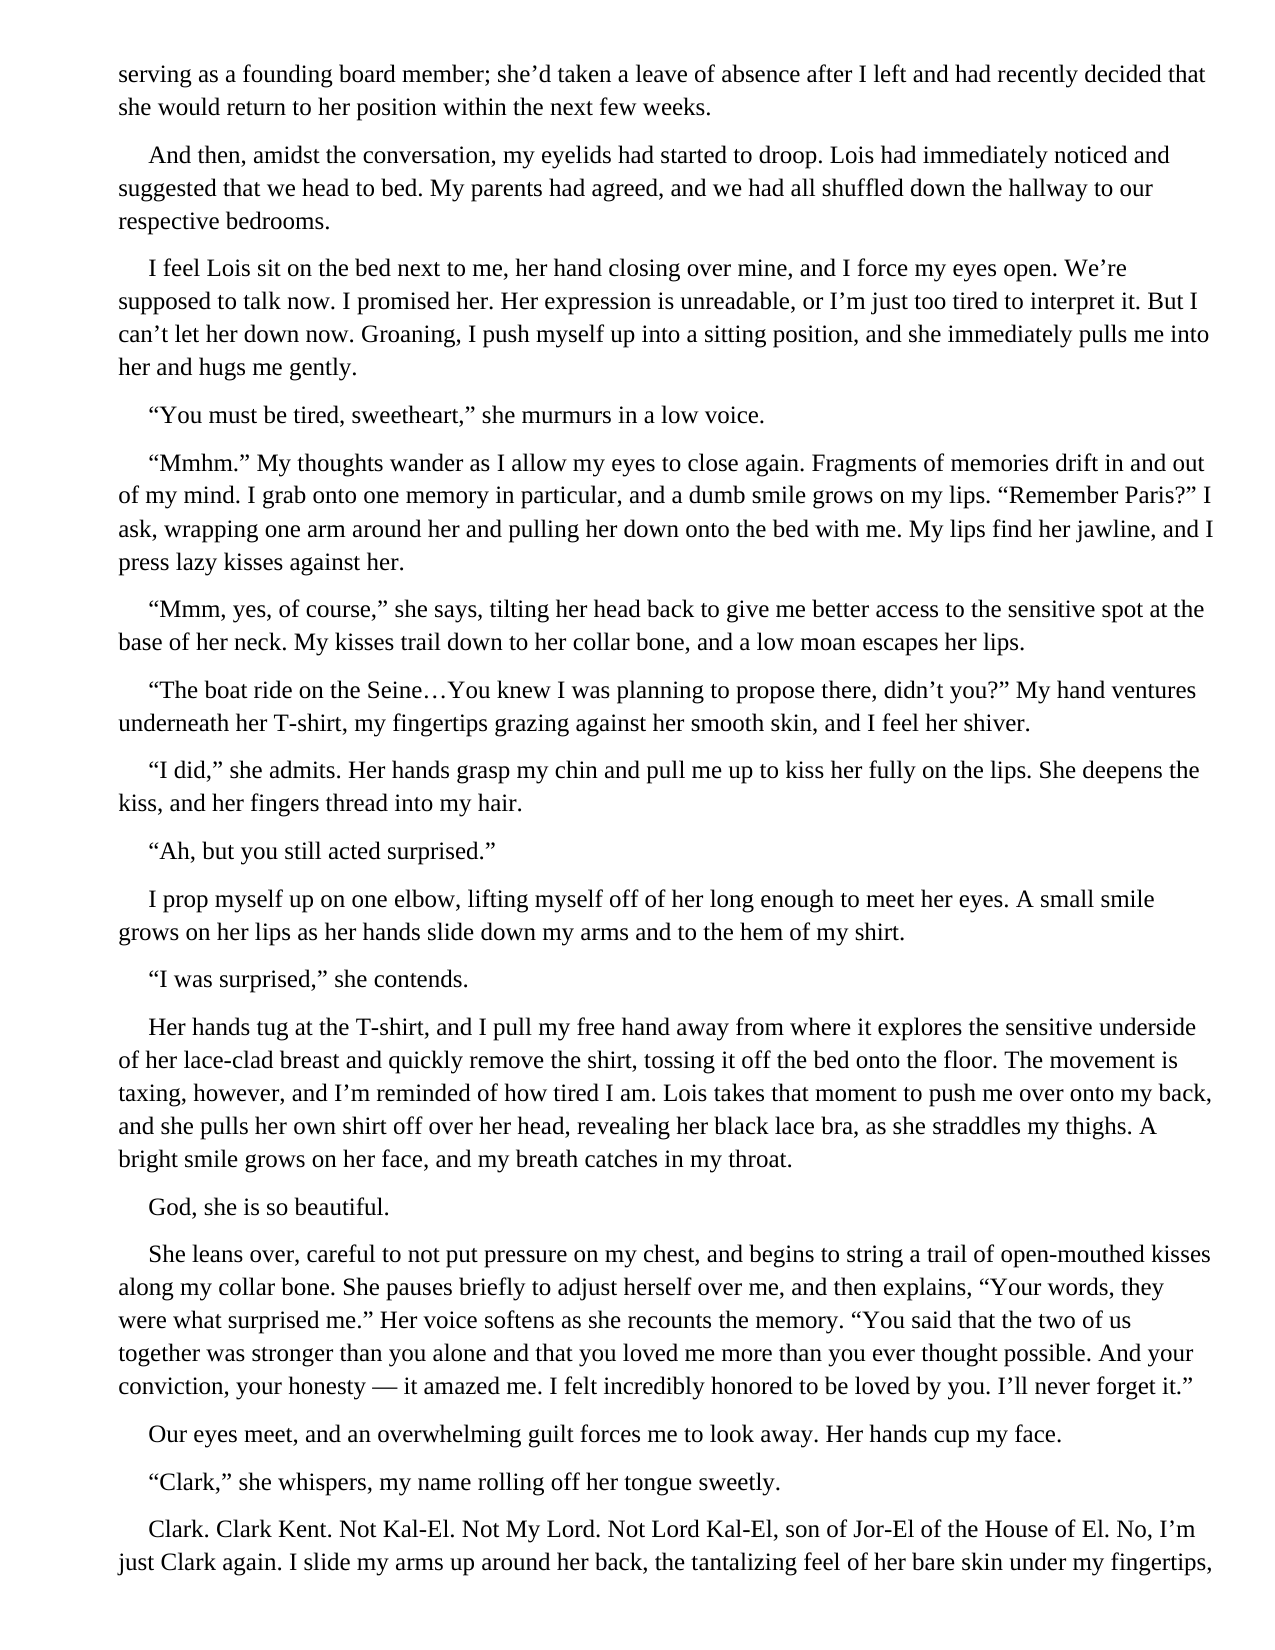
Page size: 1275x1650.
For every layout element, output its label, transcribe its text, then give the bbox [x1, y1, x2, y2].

text “You must be tired, sweetheart,” she murmurs in a low voice. [118, 400, 1216, 429]
text “The boat ride on the Seine…You knew I was planning to propose there, didn’t you?” My hand ventures underneath her T-shirt, my fingertips grazing against her smooth skin, and I feel her shiver. [118, 675, 1216, 737]
text “Mmm, yes, of course,” she says, tilting her head back to give me better access to the sensitive spot at the base of her neck. My kisses trail down to her collar bone, and a low moan escapes her lips. [118, 594, 1216, 656]
text “Mmhm.” My thoughts wander as I allow my eyes to close again. Fragments of memories drift in and out of my mind. I grab onto one memory in particular, and a dumb smile grows on my lips. “Remember Paris?” I ask, wrapping one arm around her and pulling her down onto the bed with me. My lips find her jawline, and I press lazy kisses against her. [118, 448, 1216, 575]
text God, she is so beautiful. [118, 1192, 1216, 1220]
text “I did,” she admits. Her hands grasp my chin and pull me up to kiss her fully on the lips. She deepens the kiss, and her fingers thread into my hair. [118, 756, 1216, 817]
text And then, amidst the conversation, my eyelids had started to droop. Lois had immediately noticed and suggested that we head to bed. My parents had agreed, and we had all shuffled down the hallway to our respective bedrooms. [118, 140, 1216, 234]
text Our eyes meet, and an overwhelming guilt forces me to look away. Her hands cup my face. [118, 1419, 1216, 1448]
text “Ah, but you still acted surprised.” [118, 836, 1216, 865]
text I feel Lois sit on the bed next to me, her hand closing over mine, and I force my eyes open. We’re supposed to talk now. I promised her. Her expression is unreadable, or I’m just too tired to interpret it. But I can’t let her down now. Groaning, I push myself up into a sitting position, and she immediately pulls me into her and hugs me gently. [118, 253, 1216, 381]
text “I was surprised,” she contends. [118, 964, 1216, 993]
text I prop myself up on one elbow, lifting myself off of her long enough to meet her eyes. A small smile grows on her lips as her hands slide down my arms and to the hem of my shirt. [118, 884, 1216, 946]
text She leans over, careful to not put pressure on my chest, and begins to string a trail of open-mouthed kisses along my collar bone. She pauses briefly to adjust herself over me, and then explains, “Your words, they were what surprised me.” Her voice softens as she recounts the memory. “You said that the two of us together was stronger than you alone and that you loved me more than you ever thought possible. And your conviction, your honesty — it amazed me. I felt incredibly honored to be loved by you. I’ll never forget it.” [118, 1239, 1216, 1400]
text serving as a founding board member; she’d taken a leave of absence after I left and had recently decided that she would return to her position within the next few weeks. [118, 59, 1216, 121]
text Her hands tug at the T-shirt, and I pull my free hand away from where it explores the sensitive underside of her lace-clad breast and quickly remove the shirt, tossing it off the bed onto the floor. The movement is taxing, however, and I’m reminded of how tired I am. Lois takes that moment to push me over onto my back, and she pulls her own shirt off over her head, revealing her black lace bra, as she straddles my thighs. A bright smile grows on her face, and my breath catches in my throat. [118, 1012, 1216, 1173]
text Clark. Clark Kent. Not Kal-El. Not My Lord. Not Lord Kal-El, son of Jor-El of the House of El. No, I’m just Clark again. I slide my arms up around her back, the tantalizing feel of her bare skin under my fingertips, [118, 1514, 1216, 1576]
text “Clark,” she whispers, my name rolling off her tongue sweetly. [118, 1467, 1216, 1495]
